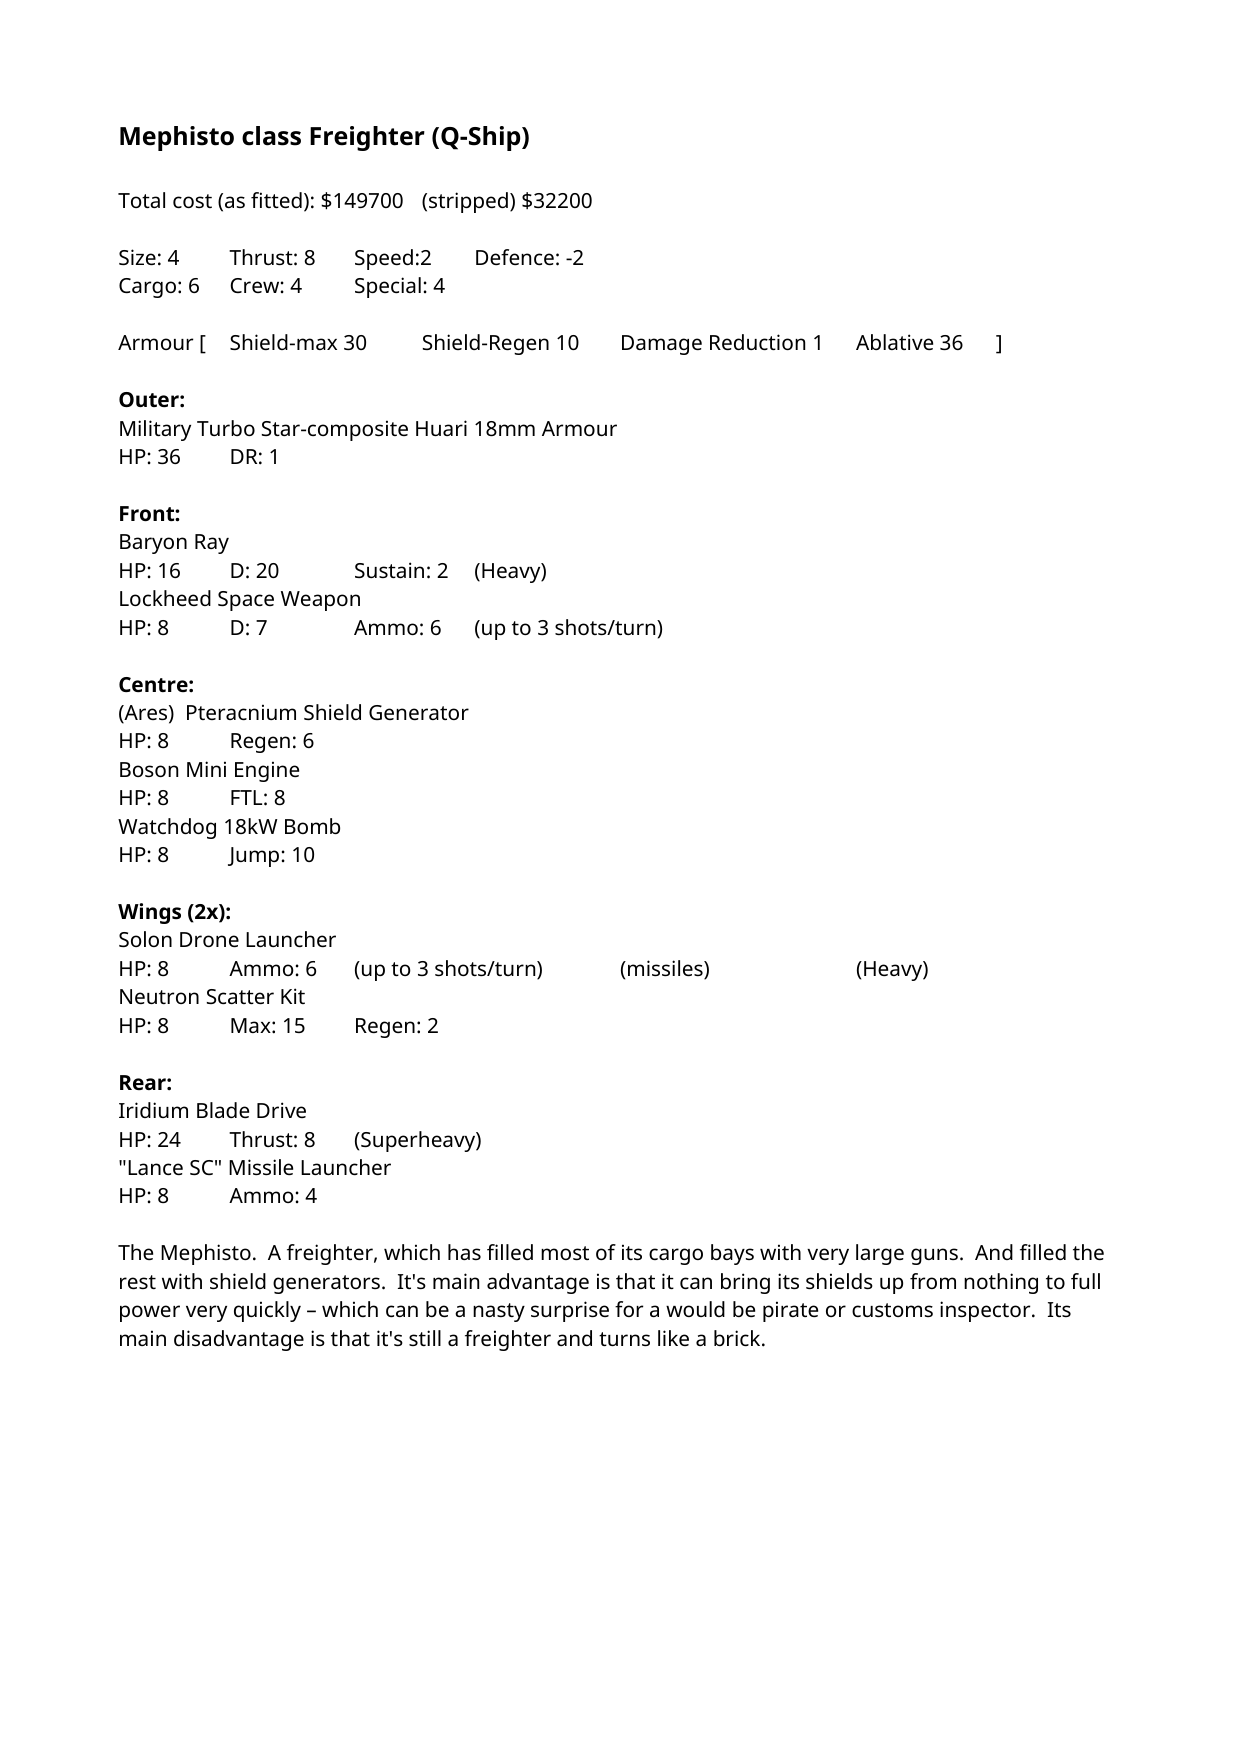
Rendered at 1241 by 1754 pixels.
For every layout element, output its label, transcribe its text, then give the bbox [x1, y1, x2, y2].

text Total cost (as fitted): $149700 (stripped) $32200 [118, 186, 1114, 215]
text Armour [ Shield-max 30 Shield-Regen 10 Damage Reduction 1 Ablative 36 ] [118, 328, 1114, 357]
text HP: 8 D: 7 Ammo: 6 (up to 3 shots/turn) [118, 613, 1114, 641]
text Watchdog 18kW Bomb [118, 812, 1114, 840]
text HP: 8 Regen: 6 [118, 727, 1114, 755]
text Iridium Blade Drive [118, 1096, 1114, 1125]
text Size: 4 Thrust: 8 Speed:2 Defence: -2 [118, 243, 1114, 272]
text The Mephisto. A freighter, which has filled most of its cargo bays with very large guns. And filled the rest with shield generators. It's main advantage is that it can bring its shields up from nothing to full power very quickly – which can be a nasty surprise for a would be pirate or customs inspector. Its main disadvantage is that it's still a freighter and turns like a brick. [118, 1238, 1114, 1352]
text (Ares) Pteracnium Shield Generator [118, 698, 1114, 727]
text HP: 8 FTL: 8 [118, 783, 1114, 812]
text Cargo: 6 Crew: 4 Special: 4 [118, 272, 1114, 300]
text Centre: [118, 670, 1114, 698]
text Front: [118, 499, 1114, 527]
text Lockheed Space Weapon [118, 584, 1114, 613]
text "Lance SC" Missile Launcher [118, 1153, 1114, 1182]
text Military Turbo Star-composite Huari 18mm Armour [118, 414, 1114, 442]
text HP: 36 DR: 1 [118, 442, 1114, 471]
text Rear: [118, 1068, 1114, 1096]
text Wings (2x): [118, 897, 1114, 926]
text HP: 24 Thrust: 8 (Superheavy) [118, 1125, 1114, 1153]
text Boson Mini Engine [118, 755, 1114, 783]
text HP: 8 Max: 15 Regen: 2 [118, 1011, 1114, 1039]
text Baryon Ray [118, 527, 1114, 556]
text Outer: [118, 385, 1114, 414]
text HP: 8 Jump: 10 [118, 840, 1114, 869]
text Mephisto class Freighter (Q-Ship) [118, 118, 1114, 152]
text Solon Drone Launcher [118, 926, 1114, 954]
text Neutron Scatter Kit [118, 982, 1114, 1011]
text HP: 8 Ammo: 6 (up to 3 shots/turn) (missiles) (Heavy) [118, 954, 1114, 982]
text HP: 16 D: 20 Sustain: 2 (Heavy) [118, 556, 1114, 584]
text HP: 8 Ammo: 4 [118, 1182, 1114, 1210]
